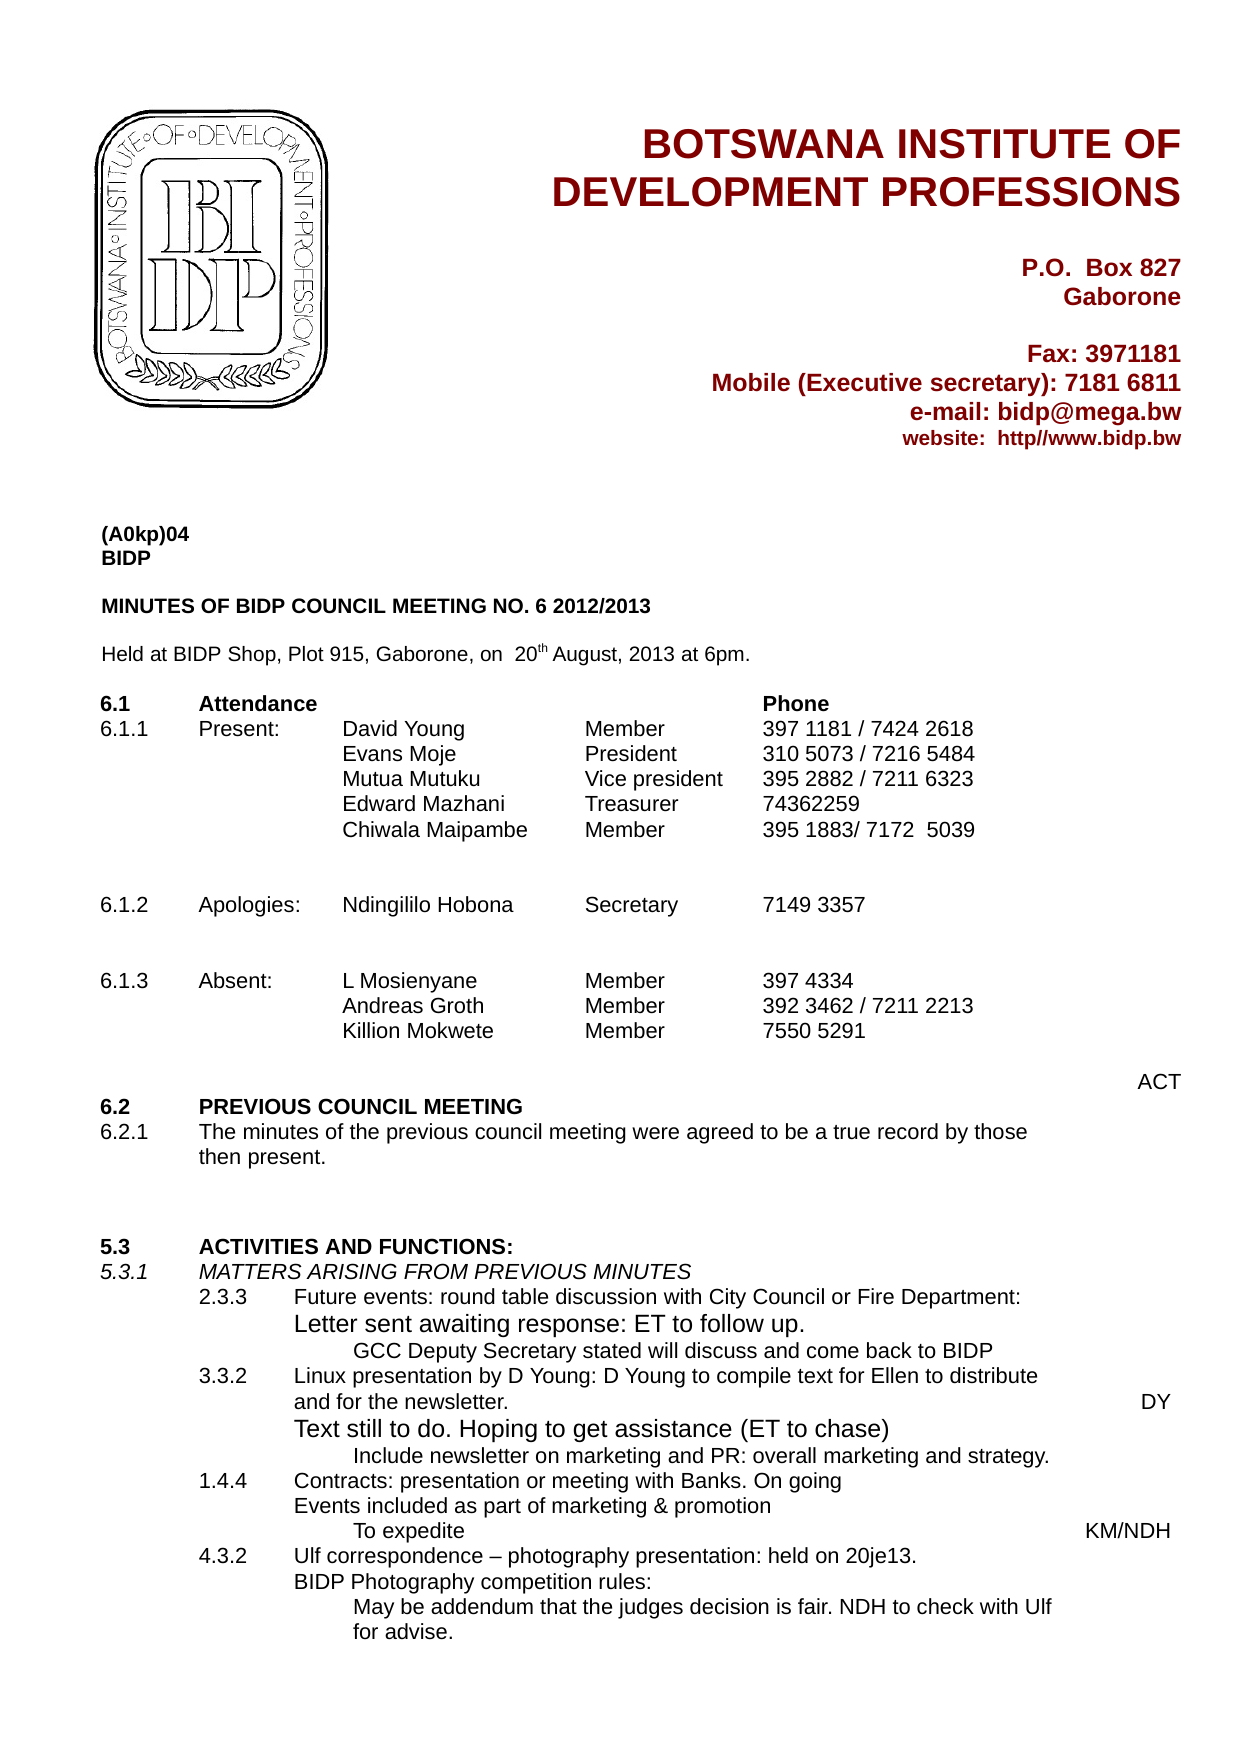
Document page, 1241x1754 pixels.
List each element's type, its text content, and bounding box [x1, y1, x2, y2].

table_cell [89, 791, 187, 817]
table_cell [331, 943, 573, 968]
table_cell 6.1.1 [89, 716, 187, 741]
table_cell 4.3.2 [187, 1544, 282, 1594]
table_cell [187, 1518, 282, 1543]
table_cell [187, 766, 331, 791]
text BOTSWANA INSTITUTE OF DEVELOPMENT PROFESSIONS [343, 119, 1181, 215]
table_cell [89, 1468, 187, 1493]
table_cell Treasurer [573, 791, 751, 817]
table_cell [751, 842, 1072, 867]
table_header [1073, 1284, 1182, 1309]
table_cell [573, 867, 751, 892]
table_cell Text still to do. Hoping to get assistance (ET to chase) [283, 1414, 1073, 1443]
text ACT [88, 1069, 1181, 1094]
table_cell [1073, 993, 1181, 1018]
table_cell [187, 741, 331, 766]
table_header [573, 691, 751, 716]
table_cell [1075, 1176, 1181, 1234]
table_cell [89, 1044, 187, 1069]
table_header Attendance [187, 691, 331, 716]
table_cell Edward Mazhani [331, 791, 573, 817]
table_cell [573, 842, 751, 867]
table_header [331, 691, 573, 716]
table_cell [89, 1544, 187, 1594]
table_cell [1073, 918, 1181, 943]
table_cell 392 3462 / 7211 2213 [751, 993, 1072, 1018]
table_header 5.3 [89, 1234, 187, 1259]
table_cell [89, 1364, 187, 1414]
table_cell [187, 1176, 1074, 1234]
table_cell [187, 918, 331, 943]
table_cell [331, 867, 573, 892]
table_cell [751, 918, 1072, 943]
table_cell [1073, 968, 1181, 993]
table_cell [89, 1176, 187, 1234]
table_cell [89, 817, 187, 842]
table_cell [89, 766, 187, 791]
table_cell DY [1073, 1364, 1182, 1414]
table_cell 397 1181 / 7424 2618 [751, 716, 1072, 741]
table_cell Chiwala Maipambe [331, 817, 573, 842]
table_cell [1073, 1338, 1182, 1363]
table_cell David Young [331, 716, 573, 741]
table_cell [187, 1594, 282, 1644]
table_cell [573, 918, 751, 943]
table_header Phone [751, 691, 1072, 716]
table_cell Vice president [573, 766, 751, 791]
table_header [89, 1284, 187, 1309]
table_cell Linux presentation by D Young: D Young to compile text for Ellen to distribute and for the newsletter. [283, 1364, 1073, 1414]
table_cell [89, 1518, 187, 1543]
table_cell [1075, 1119, 1181, 1176]
subtitle Gaborone [343, 282, 1181, 311]
table_cell [89, 943, 187, 968]
table_cell [1073, 1594, 1182, 1644]
table_cell [89, 1493, 187, 1518]
table_header 2.3.3 [187, 1284, 282, 1309]
table_cell [331, 1044, 573, 1069]
table_cell Member [573, 716, 751, 741]
table_cell [187, 1044, 331, 1069]
table_cell May be addendum that the judges decision is fair. NDH to check with Ulf for advise. [283, 1594, 1073, 1644]
table_cell [1076, 1259, 1181, 1284]
table_header (A0kp)04 [90, 522, 1180, 546]
text Fax: 3971181 [343, 339, 1181, 368]
table_cell Include newsletter on marketing and PR: overall marketing and strategy. [283, 1443, 1073, 1468]
table_cell Killion Mokwete [331, 1018, 573, 1043]
table_cell [89, 1338, 187, 1363]
table_cell [573, 1044, 751, 1069]
table_cell [89, 1414, 187, 1443]
table_cell Absent: [187, 968, 331, 993]
table_header [1073, 691, 1181, 716]
table_cell [1073, 817, 1181, 842]
table_cell [573, 943, 751, 968]
table_header [1075, 1094, 1181, 1119]
table_cell 395 1883/ 7172 5039 [751, 817, 1072, 842]
table_cell L Mosienyane [331, 968, 573, 993]
table_cell 7149 3357 [751, 892, 1072, 917]
table_cell Letter sent awaiting response: ET to follow up. [283, 1310, 1073, 1338]
table_cell Mutua Mutuku [331, 766, 573, 791]
table_cell Ulf correspondence – photography presentation: held on 20je13. BIDP Photography competition rules: [283, 1544, 1073, 1594]
table_cell 310 5073 / 7216 5484 [751, 741, 1072, 766]
table_cell Secretary [573, 892, 751, 917]
table_cell [89, 741, 187, 766]
table_cell [1073, 943, 1181, 968]
table_header ACTIVITIES AND FUNCTIONS: [187, 1234, 1076, 1259]
table_cell [89, 842, 187, 867]
table_cell Evans Moje [331, 741, 573, 766]
table_cell [90, 618, 1180, 641]
table_cell [1073, 791, 1181, 817]
table_cell To expedite [283, 1518, 1073, 1543]
text Mobile (Executive secretary): 7181 6811 [343, 368, 1181, 397]
table_cell [187, 867, 331, 892]
table_header Future events: round table discussion with City Council or Fire Department: [283, 1284, 1073, 1309]
picture [85, 89, 342, 437]
text website: http//www.bidp.bw [88, 426, 1181, 450]
table_cell KM/NDH [1073, 1518, 1182, 1543]
table_cell [751, 943, 1072, 968]
table_cell 1.4.4 [187, 1468, 282, 1493]
table_cell MATTERS ARISING FROM PREVIOUS MINUTES [187, 1259, 1076, 1284]
table_cell [187, 1310, 282, 1338]
subtitle P.O. Box 827 [343, 253, 1181, 282]
table_cell 6.1.3 [89, 968, 187, 993]
table_cell 395 2882 / 7211 6323 [751, 766, 1072, 791]
table_cell [1073, 842, 1181, 867]
table_cell [1073, 1044, 1181, 1069]
table_cell [1073, 741, 1181, 766]
table_cell [89, 1310, 187, 1338]
table_cell 397 4334 [751, 968, 1072, 993]
table_cell [187, 817, 331, 842]
table_cell [1073, 1468, 1182, 1493]
table_cell [90, 570, 1180, 593]
table_cell [187, 1493, 282, 1518]
table_cell Contracts: presentation or meeting with Banks. On going [283, 1468, 1073, 1493]
table_header 6.2 [89, 1094, 187, 1119]
table_cell [89, 1594, 187, 1644]
table_cell [1073, 892, 1181, 917]
table_cell [1073, 1310, 1182, 1338]
text e-mail: bidp@mega.bw [343, 397, 1181, 426]
table_cell 6.1.2 [89, 892, 187, 917]
table_cell 7550 5291 [751, 1018, 1072, 1043]
table_cell 6.2.1 [89, 1119, 187, 1176]
table_cell [751, 1044, 1072, 1069]
table_cell [89, 867, 187, 892]
table_cell [187, 993, 331, 1018]
table_cell Apologies: [187, 892, 331, 917]
table_cell Member [573, 817, 751, 842]
table_cell [89, 1443, 187, 1468]
table_header PREVIOUS COUNCIL MEETING [187, 1094, 1074, 1119]
table_cell [1073, 716, 1181, 741]
table_cell [751, 867, 1072, 892]
table_cell Member [573, 993, 751, 1018]
table_cell 5.3.1 [89, 1259, 187, 1284]
table_cell Held at BIDP Shop, Plot 915, Gaborone, on 20th August, 2013 at 6pm. [90, 641, 1180, 665]
table_cell President [573, 741, 751, 766]
table_cell [1073, 766, 1181, 791]
table_cell [89, 1018, 187, 1043]
table_cell MINUTES OF BIDP COUNCIL MEETING NO. 6 2012/2013 [90, 594, 1180, 617]
table_cell Ndingililo Hobona [331, 892, 573, 917]
table_cell GCC Deputy Secretary stated will discuss and come back to BIDP [283, 1338, 1073, 1363]
table_cell Events included as part of marketing & promotion [283, 1493, 1073, 1518]
table_cell 74362259 [751, 791, 1072, 817]
table_cell [187, 842, 331, 867]
table_cell The minutes of the previous council meeting were agreed to be a true record by those then present. [187, 1119, 1074, 1176]
table_cell BIDP [90, 546, 1180, 569]
table_cell [187, 791, 331, 817]
table_cell [187, 1338, 282, 1363]
table_cell [1073, 1544, 1182, 1594]
table_cell Member [573, 968, 751, 993]
table_cell [89, 918, 187, 943]
table_cell [1073, 1493, 1182, 1518]
table_cell [187, 943, 331, 968]
table_cell [1073, 1443, 1182, 1468]
table_cell [1073, 1414, 1182, 1443]
table_cell [1073, 1018, 1181, 1043]
table_cell Member [573, 1018, 751, 1043]
table_cell [331, 842, 573, 867]
table_cell 3.3.2 [187, 1364, 282, 1414]
table_cell [187, 1018, 331, 1043]
table_header 6.1 [89, 691, 187, 716]
table_cell [187, 1443, 282, 1468]
table_cell Andreas Groth [331, 993, 573, 1018]
table_header [1076, 1234, 1181, 1259]
table_cell [331, 918, 573, 943]
table_cell [89, 993, 187, 1018]
table_cell Present: [187, 716, 331, 741]
table_cell [187, 1414, 282, 1443]
table_cell [1073, 867, 1181, 892]
